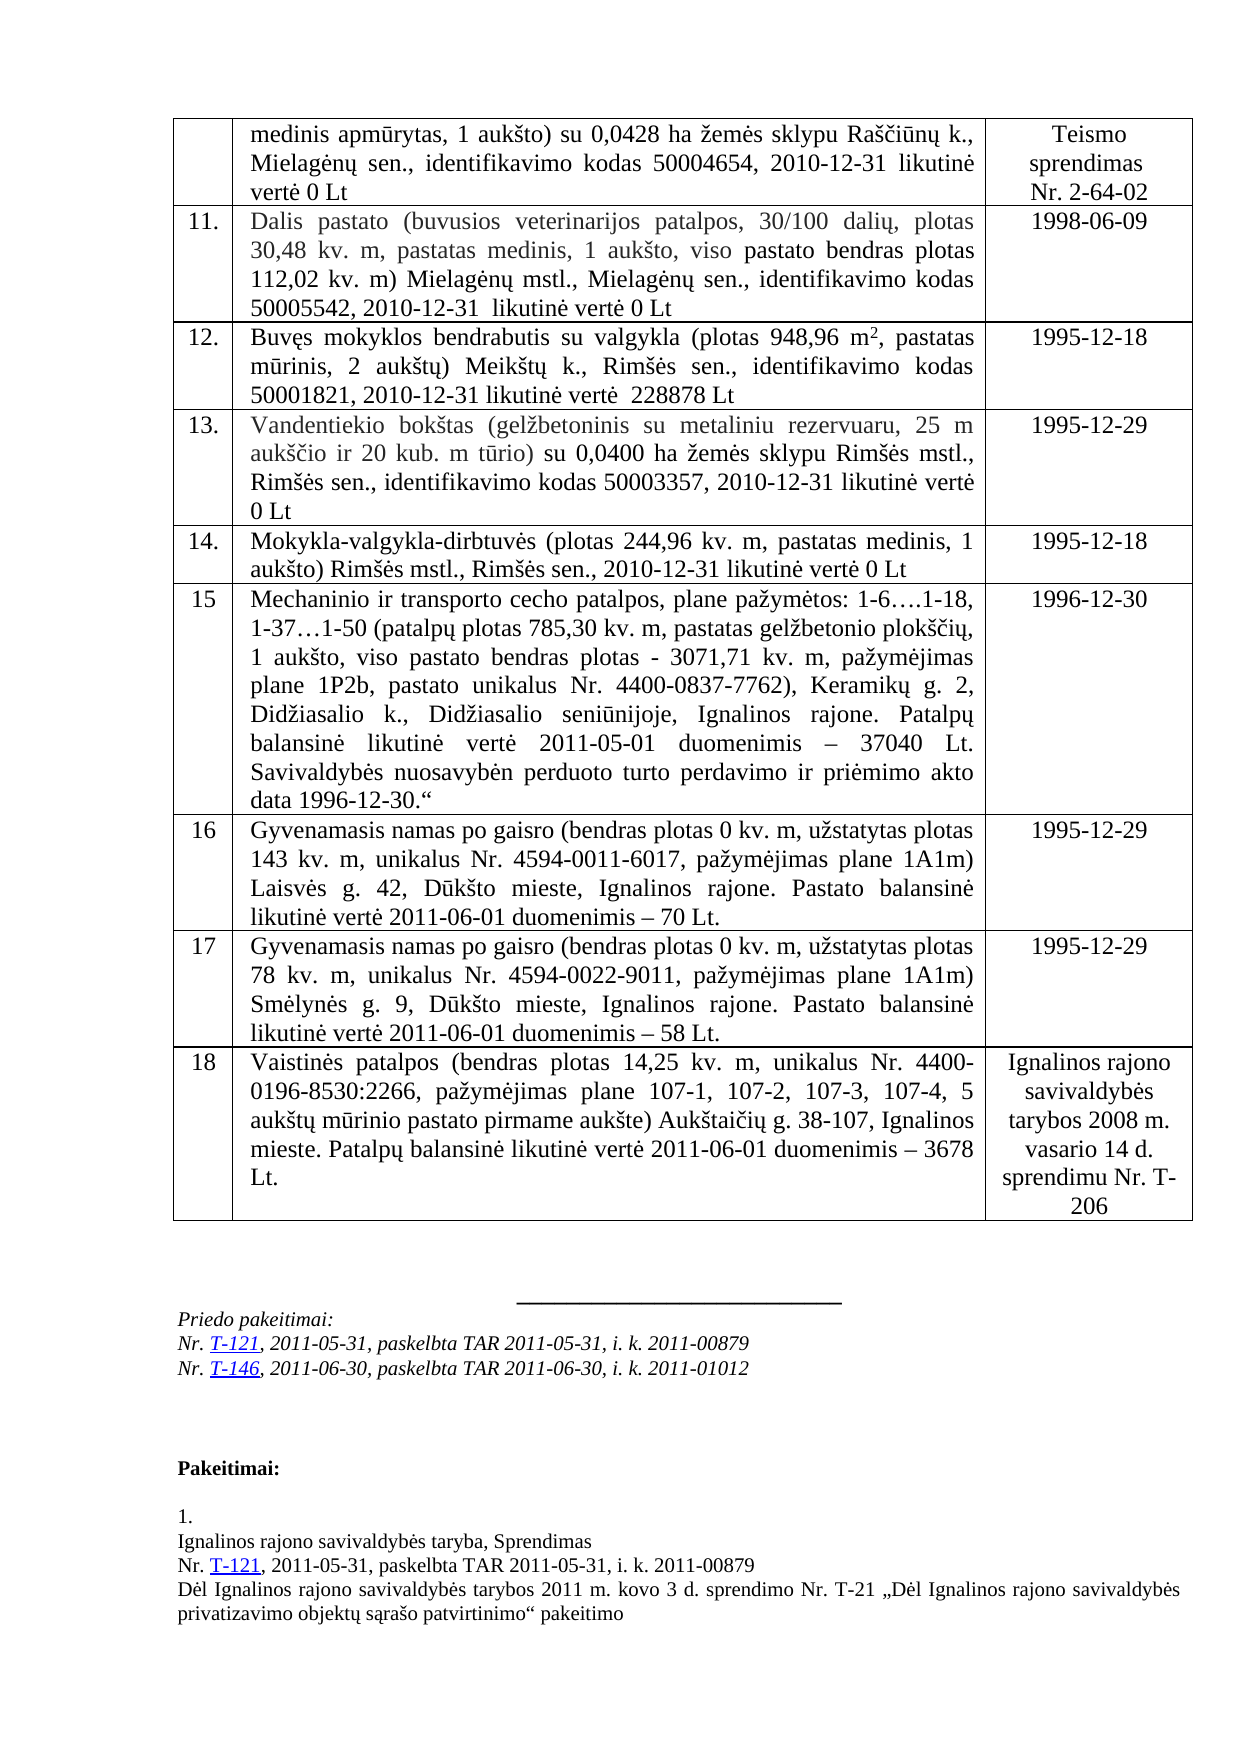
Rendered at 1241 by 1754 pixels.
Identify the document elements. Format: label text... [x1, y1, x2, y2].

table_cell 1995-12-29 [986, 410, 1192, 525]
table_cell 15 [174, 584, 232, 814]
table_cell [174, 119, 232, 205]
table_cell Gyvenamasis namas po gaisro (bendras plotas 0 kv. m, užstatytas plotas 78 kv. m, unikalus Nr. 4594-0022-9011, pažymėjimas plane 1A1m) Smėlynės g. 9, Dūkšto mieste, Ignalinos rajone. Pastato balansinė likutinė vertė 2011-06-01 duomenimis – 58 Lt. [233, 931, 985, 1046]
table_cell 12. [174, 323, 232, 409]
table_cell 11. [174, 206, 232, 321]
table_cell Dalis pastato (buvusios veterinarijos patalpos, 30/100 dalių, plotas 30,48 kv. m, pastatas medinis, 1 aukšto, viso pastato bendras plotas 112,02 kv. m) Mielagėnų mstl., Mielagėnų sen., identifikavimo kodas 50005542, 2010-12-31 likutinė vertė 0 Lt [233, 206, 985, 321]
text Nr. T-121, 2011-05-31, paskelbta TAR 2011-05-31, i. k. 2011-00879 [177, 1553, 1181, 1577]
table_cell 1995-12-18 [986, 323, 1192, 409]
table_cell Vandentiekio bokštas (gelžbetoninis su metaliniu rezervuaru, 25 m aukščio ir 20 kub. m tūrio) su 0,0400 ha žemės sklypu Rimšės mstl., Rimšės sen., identifikavimo kodas 50003357, 2010-12-31 likutinė vertė 0 Lt [233, 410, 985, 525]
table_cell Mechaninio ir transporto cecho patalpos, plane pažymėtos: 1-6….1-18, 1-37…1-50 (patalpų plotas 785,30 kv. m, pastatas gelžbetonio plokščių, 1 aukšto, viso pastato bendras plotas - 3071,71 kv. m, pažymėjimas plane 1P2b, pastato unikalus Nr. 4400-0837-7762), Keramikų g. 2, Didžiasalio k., Didžiasalio seniūnijoje, Ignalinos rajone. Patalpų balansinė likutinė vertė 2011-05-01 duomenimis – 37040 Lt. Savivaldybės nuosavybėn perduoto turto perdavimo ir priėmimo akto data 1996-12-30.“ [233, 584, 985, 814]
table_cell 13. [174, 410, 232, 525]
table_cell Mokykla-valgykla-dirbtuvės (plotas 244,96 kv. m, pastatas medinis, 1 aukšto) Rimšės mstl., Rimšės sen., 2010-12-31 likutinė vertė 0 Lt [233, 526, 985, 583]
table_cell Buvęs mokyklos bendrabutis su valgykla (plotas 948,96 m2, pastatas mūrinis, 2 aukštų) Meikštų k., Rimšės sen., identifikavimo kodas 50001821, 2010-12-31 likutinė vertė 228878 Lt [233, 323, 985, 409]
text Pakeitimai: [177, 1456, 1181, 1480]
table_cell Vaistinės patalpos (bendras plotas 14,25 kv. m, unikalus Nr. 4400-0196-8530:2266, pažymėjimas plane 107-1, 107-2, 107-3, 107-4, 5 aukštų mūrinio pastato pirmame aukšte) Aukštaičių g. 38-107, Ignalinos mieste. Patalpų balansinė likutinė vertė 2011-06-01 duomenimis – 3678 Lt. [233, 1048, 985, 1220]
text Nr. T-121, 2011-05-31, paskelbta TAR 2011-05-31, i. k. 2011-00879 [177, 1331, 1181, 1355]
table_cell 14. [174, 526, 232, 583]
table_cell 1995-12-29 [986, 815, 1192, 930]
table_cell medinis apmūrytas, 1 aukšto) su 0,0428 ha žemės sklypu Raščiūnų k., Mielagėnų sen., identifikavimo kodas 50004654, 2010-12-31 likutinė vertė 0 Lt [233, 119, 985, 205]
table_cell 18 [174, 1048, 232, 1220]
table_cell Ignalinos rajono savivaldybės tarybos 2008 m. vasario 14 d. sprendimu Nr. T-206 [986, 1048, 1192, 1220]
table_cell 1995-12-18 [986, 526, 1192, 583]
text Dėl Ignalinos rajono savivaldybės tarybos 2011 m. kovo 3 d. sprendimo Nr. T-21 „Dėl Ignalinos rajono savivaldybės privatizavimo objektų sąrašo patvirtinimo“ pakeitimo [177, 1577, 1181, 1625]
table_cell 1996-12-30 [986, 584, 1192, 814]
text Nr. T-146, 2011-06-30, paskelbta TAR 2011-06-30, i. k. 2011-01012 [177, 1355, 1181, 1379]
text __________________________ [177, 1278, 1181, 1307]
table_cell 1998-06-09 [986, 206, 1192, 321]
text Ignalinos rajono savivaldybės taryba, Sprendimas [177, 1528, 1181, 1553]
table_cell 17 [174, 931, 232, 1046]
table_cell Gyvenamasis namas po gaisro (bendras plotas 0 kv. m, užstatytas plotas 143 kv. m, unikalus Nr. 4594-0011-6017, pažymėjimas plane 1A1m) Laisvės g. 42, Dūkšto mieste, Ignalinos rajone. Pastato balansinė likutinė vertė 2011-06-01 duomenimis – 70 Lt. [233, 815, 985, 930]
table_cell 1995-12-29 [986, 931, 1192, 1046]
text 1. [177, 1504, 1181, 1528]
text Priedo pakeitimai: [177, 1307, 1181, 1331]
table_cell Teismo sprendimas Nr. 2-64-02 [986, 119, 1192, 205]
table_cell 16 [174, 815, 232, 930]
